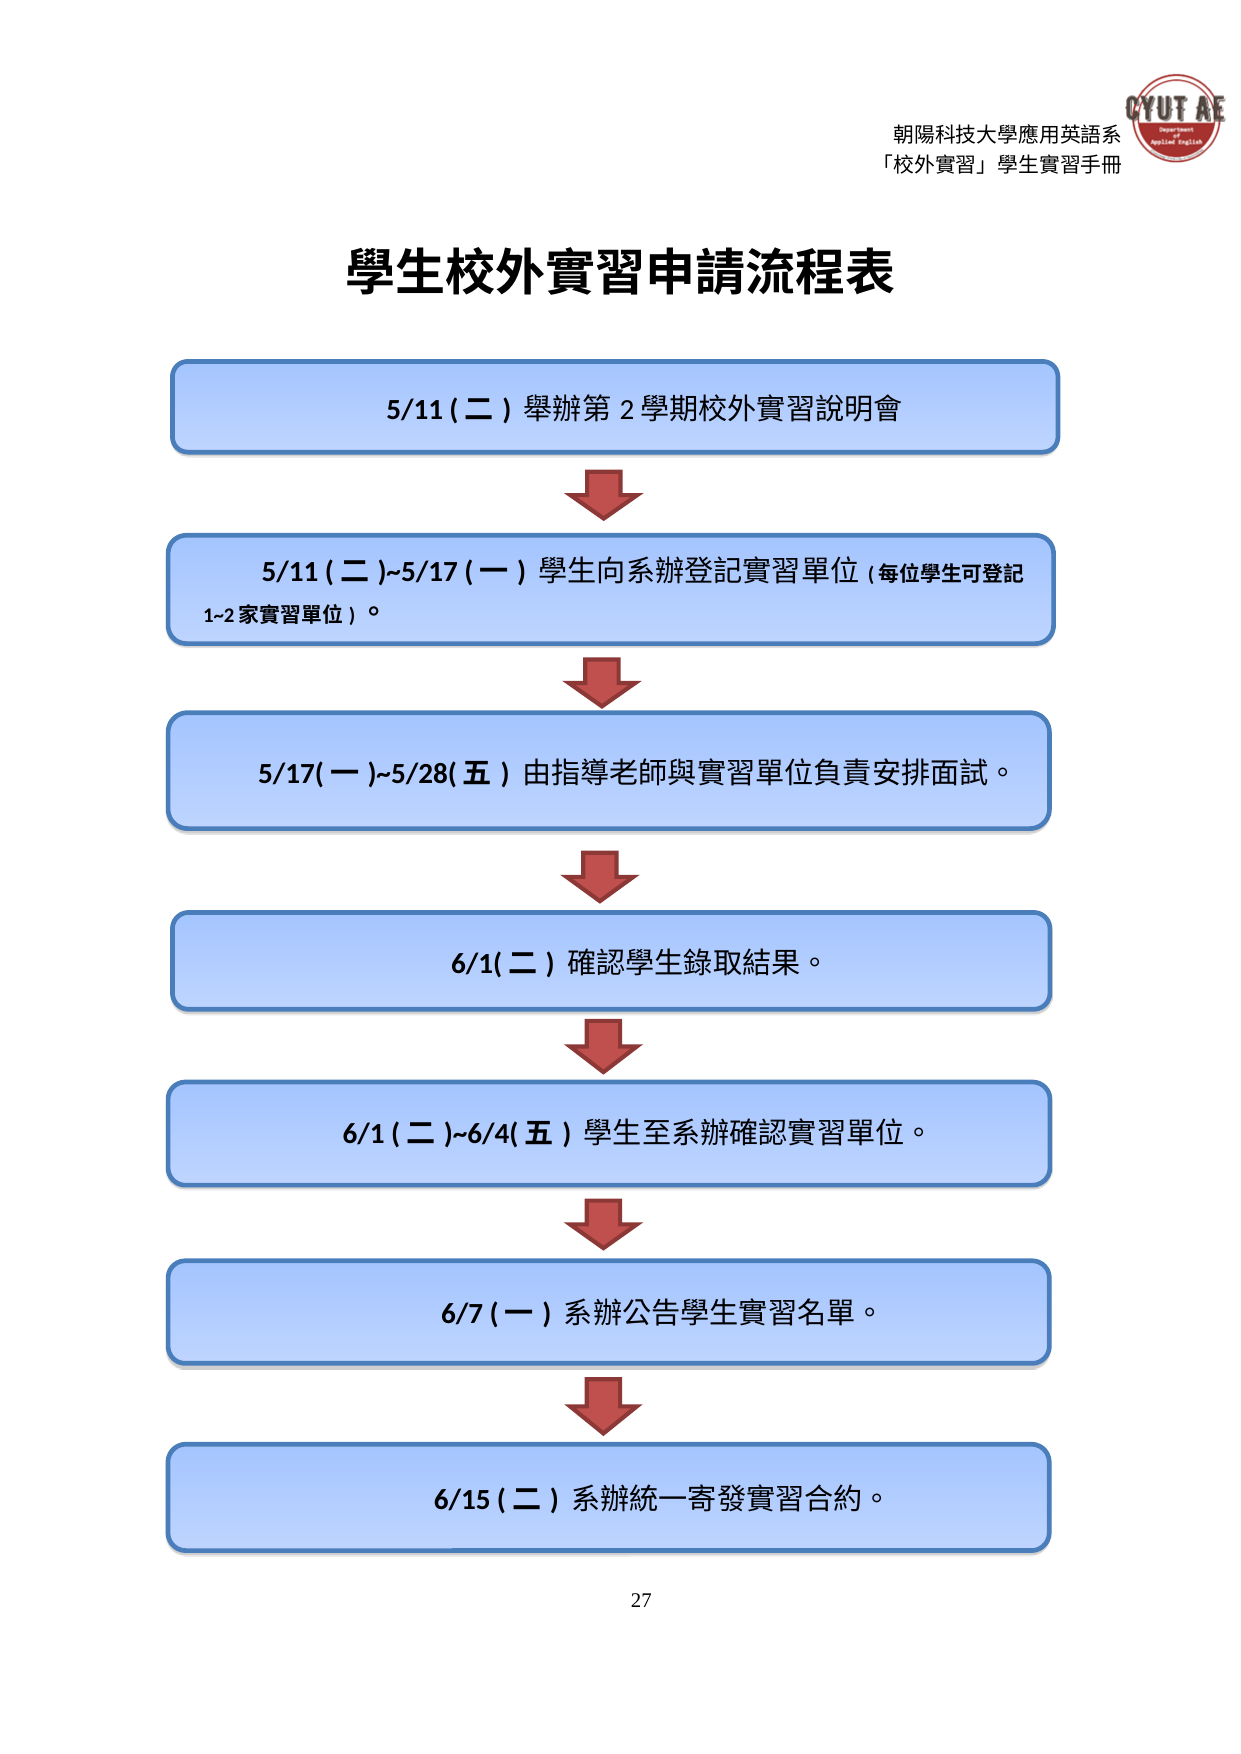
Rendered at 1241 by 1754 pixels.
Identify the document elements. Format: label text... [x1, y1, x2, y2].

table_cell [171, 1117, 1047, 1121]
text 學生校外實習申請流程表 [118, 196, 1122, 321]
